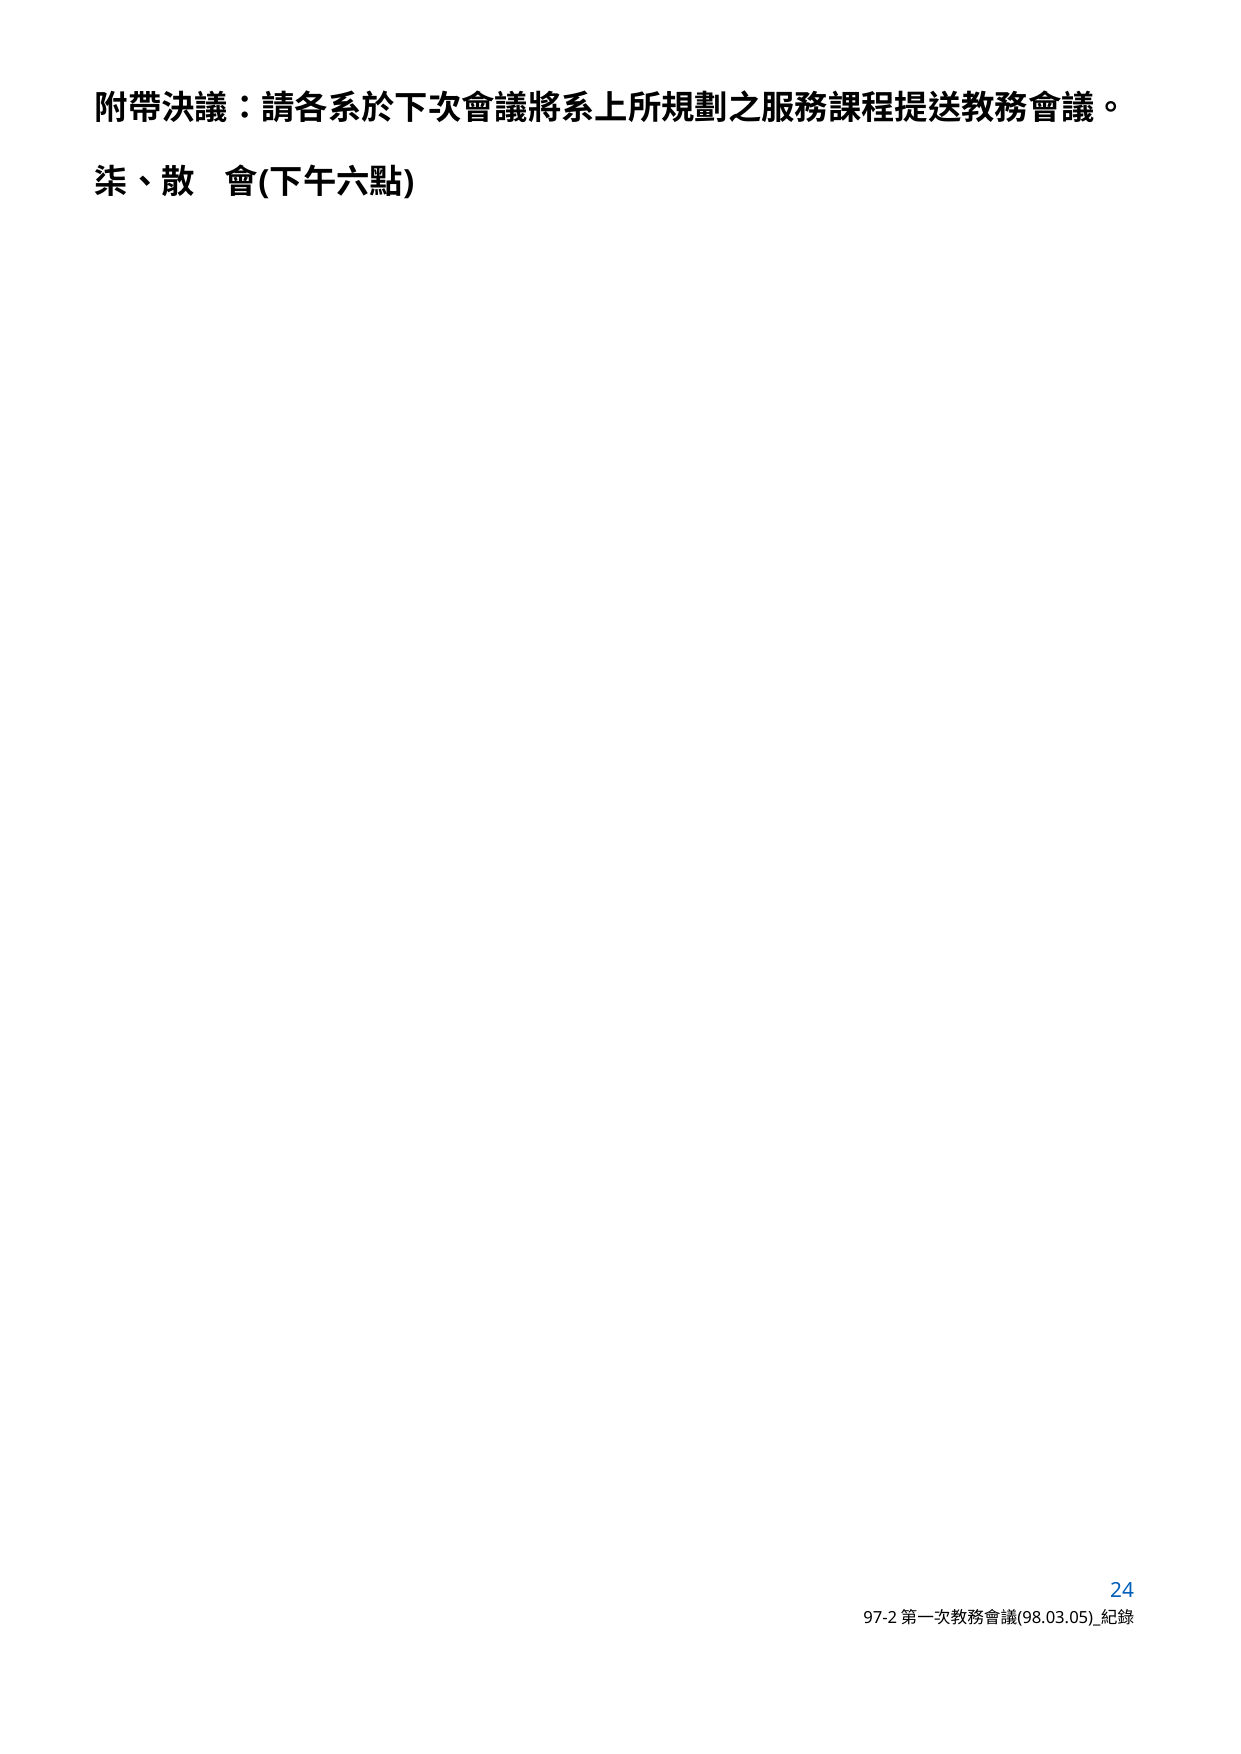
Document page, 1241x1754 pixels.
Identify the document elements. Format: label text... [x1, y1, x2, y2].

text 附帶決議：請各系於下次會議將系上所規劃之服務課程提送教務會議。 [94, 67, 1134, 142]
text 柒、散 會(下午六點) [94, 142, 1134, 217]
